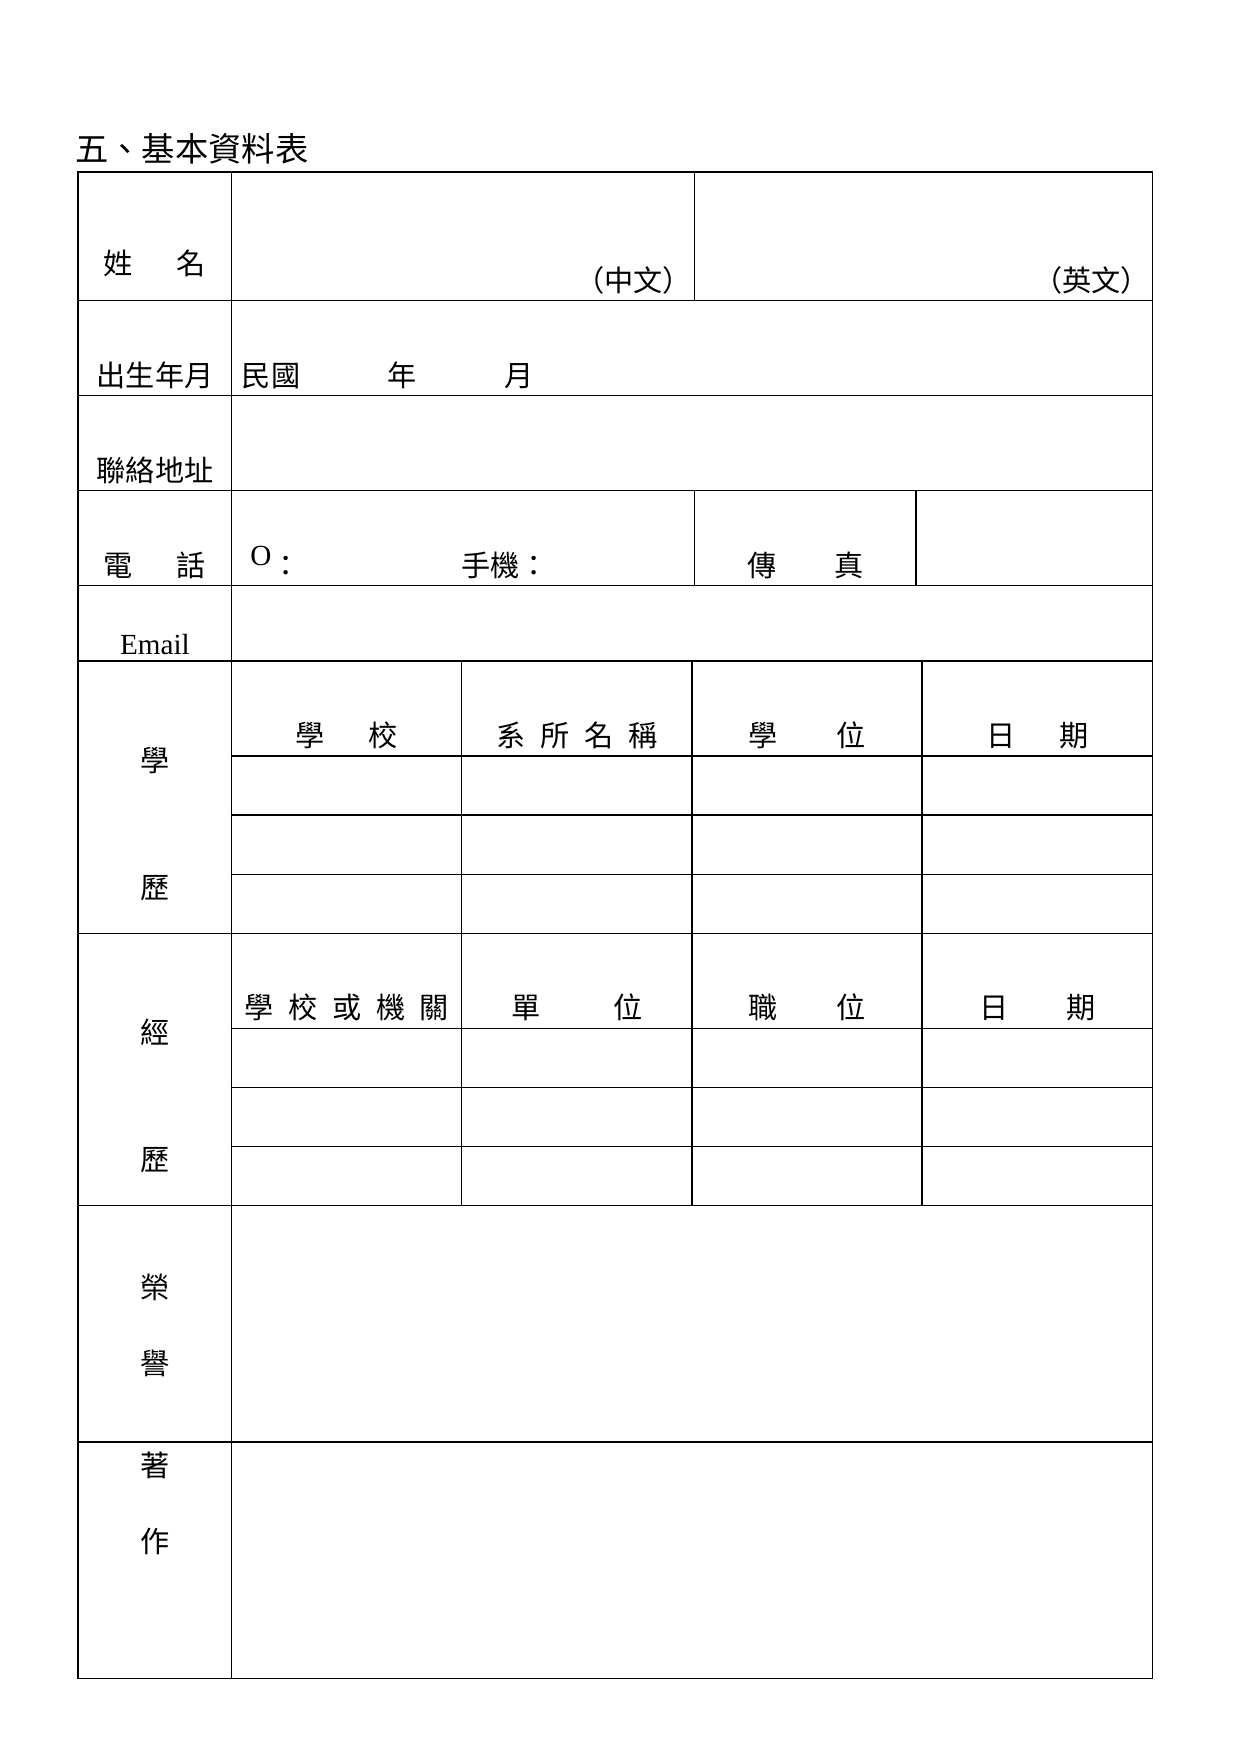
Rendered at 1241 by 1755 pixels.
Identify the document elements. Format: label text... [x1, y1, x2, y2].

table_cell 著 作 [79, 1443, 231, 1677]
table_cell [462, 1147, 691, 1205]
table_cell [923, 875, 1152, 932]
table_cell O： 手機： [232, 491, 694, 585]
table_cell [232, 1443, 1152, 1677]
table_cell 電 話 [79, 491, 231, 585]
table_cell [232, 1206, 1152, 1441]
table_cell 聯絡地址 [79, 396, 231, 490]
table_cell [232, 1147, 461, 1205]
table_cell [923, 1029, 1152, 1087]
table_cell [923, 1088, 1152, 1146]
table_cell 單 位 [462, 934, 691, 1027]
table_cell [232, 396, 1152, 490]
table_cell 學 校 或 機 關 [232, 934, 461, 1027]
table_cell [693, 875, 921, 932]
table_cell 學 歷 [79, 662, 231, 932]
table_header 姓 名 [79, 173, 231, 300]
table_cell 經 歷 [79, 934, 231, 1205]
table_cell 民國 年 月 [232, 301, 1152, 395]
table_cell [462, 1029, 691, 1087]
table_cell [923, 816, 1152, 873]
table_cell [462, 757, 691, 814]
table_cell [462, 1088, 691, 1146]
table_cell 學 位 [693, 662, 921, 755]
table_cell [462, 875, 691, 932]
table_cell [693, 757, 921, 814]
table_cell [923, 1147, 1152, 1205]
table_cell [232, 1088, 461, 1146]
table_cell 學 校 [232, 662, 461, 755]
table_cell [462, 816, 691, 873]
table_cell [917, 491, 1152, 585]
text 五、基本資料表 [75, 123, 1165, 171]
table_cell [693, 816, 921, 873]
table_cell 日 期 [923, 662, 1152, 755]
table_cell 榮 譽 [79, 1206, 231, 1441]
table_cell 職 位 [693, 934, 921, 1027]
table_cell [232, 757, 461, 814]
table_cell 系 所 名 稱 [462, 662, 691, 755]
table_cell [232, 1029, 461, 1087]
table_cell [232, 816, 461, 873]
table_cell [693, 1029, 921, 1087]
table_cell [693, 1147, 921, 1205]
table_header （中文） [232, 173, 694, 300]
table_cell 傳 真 [695, 491, 915, 585]
table_cell Email [79, 586, 231, 660]
table_header （英文） [695, 173, 1152, 300]
table_cell 出生年月 [79, 301, 231, 395]
table_cell [923, 757, 1152, 814]
table_cell [232, 875, 461, 932]
table_cell 日 期 [923, 934, 1152, 1027]
table_cell [232, 586, 1152, 660]
table_cell [693, 1088, 921, 1146]
